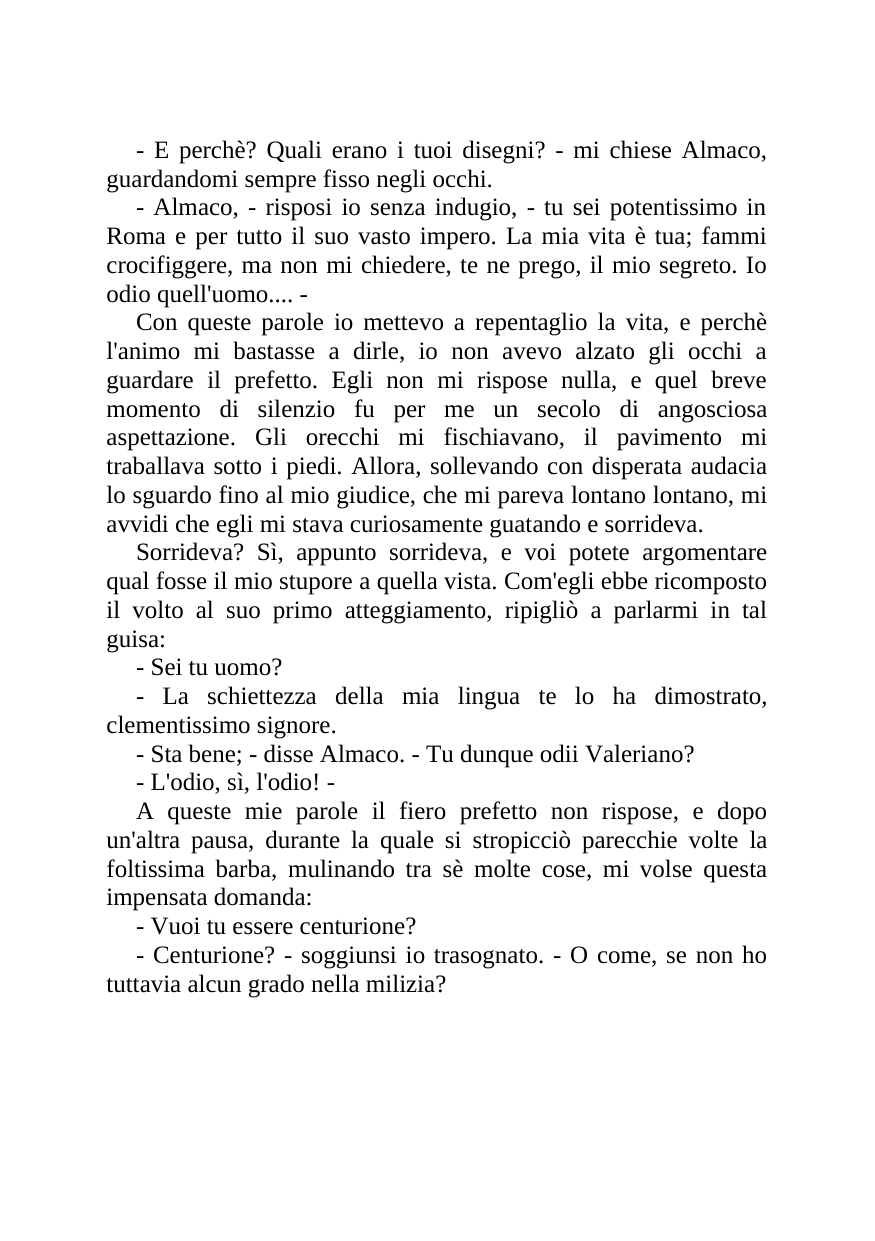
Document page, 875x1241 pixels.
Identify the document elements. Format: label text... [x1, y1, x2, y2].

text - Almaco, - risposi io senza indugio, - tu sei potentissimo in Roma e per tutto il suo vasto impero. La mia vita è tua; fammi crocifiggere, ma non mi chiedere, te ne prego, il mio segreto. Io odio quell'uomo.... - [106, 192, 768, 307]
text - La schiettezza della mia lingua te lo ha dimostrato, clementissimo signore. [106, 681, 768, 739]
text A queste mie parole il fiero prefetto non rispose, e dopo un'altra pausa, durante la quale si stropicciò parecchie volte la foltissima barba, mulinando tra sè molte cose, mi volse questa impensata domanda: [106, 796, 768, 911]
text Sorrideva? Sì, appunto sorrideva, e voi potete argomentare qual fosse il mio stupore a quella vista. Com'egli ebbe ricomposto il volto al suo primo atteggiamento, ripigliò a parlarmi in tal guisa: [106, 537, 768, 652]
text Con queste parole io mettevo a repentaglio la vita, e perchè l'animo mi bastasse a dirle, io non avevo alzato gli occhi a guardare il prefetto. Egli non mi rispose nulla, e quel breve momento di silenzio fu per me un secolo di angosciosa aspettazione. Gli orecchi mi fischiavano, il pavimento mi traballava sotto i piedi. Allora, sollevando con disperata audacia lo sguardo fino al mio giudice, che mi pareva lontano lontano, mi avvidi che egli mi stava curiosamente guatando e sorrideva. [106, 307, 768, 537]
text - Sta bene; - disse Almaco. - Tu dunque odii Valeriano? [106, 739, 768, 767]
text - Vuoi tu essere centurione? [106, 911, 768, 940]
text - L'odio, sì, l'odio! - [106, 767, 768, 796]
text - Sei tu uomo? [106, 652, 768, 681]
text - Centurione? - soggiunsi io trasognato. - O come, se non ho tuttavia alcun grado nella milizia? [106, 940, 768, 997]
text - E perchè? Quali erano i tuoi disegni? - mi chiese Almaco, guardandomi sempre fisso negli occhi. [106, 135, 768, 192]
